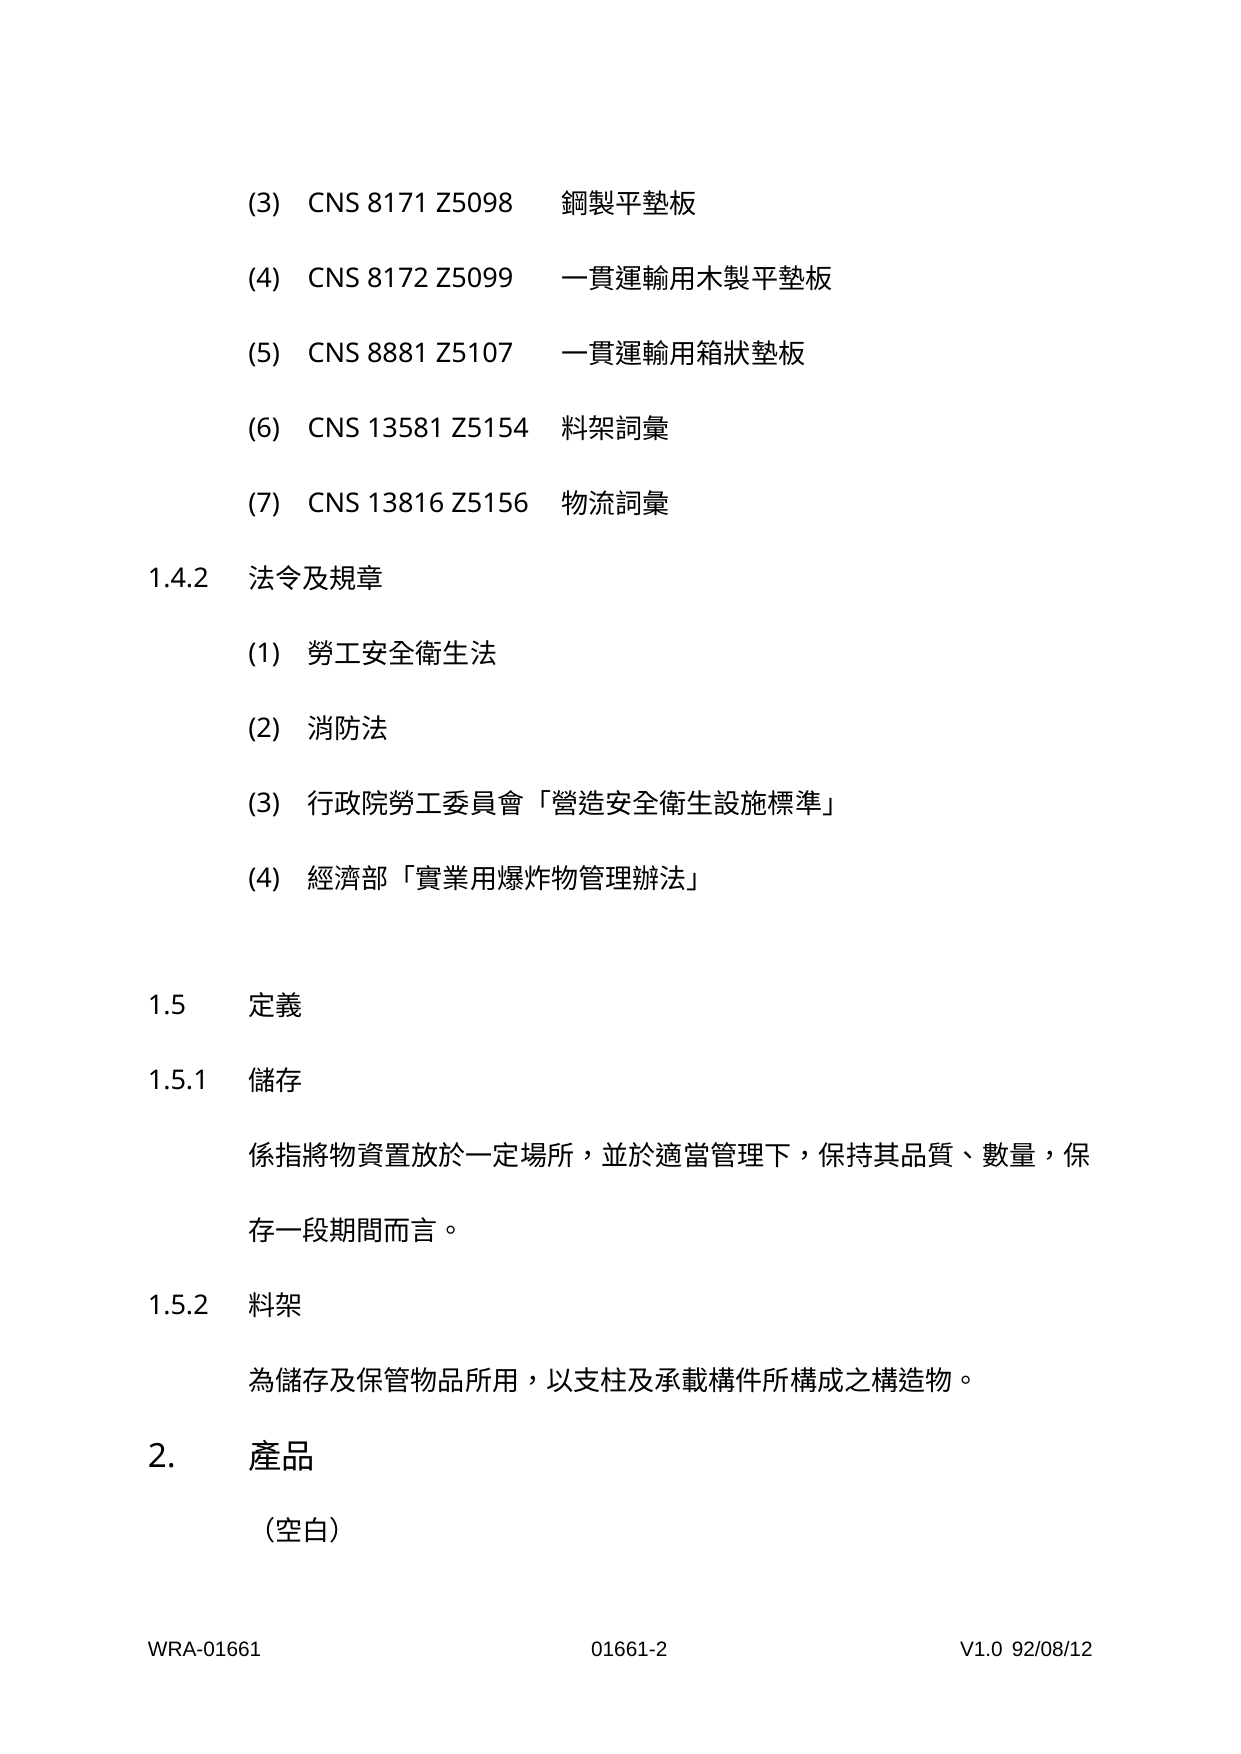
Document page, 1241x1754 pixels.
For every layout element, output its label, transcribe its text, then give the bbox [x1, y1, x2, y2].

text 1.5.1 儲存 [148, 1042, 1092, 1117]
text (6) CNS 13581 Z5154 料架詞彙 [248, 389, 1092, 464]
text 1.5 定義 [148, 967, 1092, 1042]
text (3) CNS 8171 Z5098 鋼製平墊板 [248, 164, 1092, 239]
text (4) CNS 8172 Z5099 一貫運輸用木製平墊板 [248, 239, 1092, 314]
text （空白） [248, 1492, 1092, 1567]
text 1.5.2 料架 [148, 1267, 1092, 1342]
text (1) 勞工安全衛生法 [248, 614, 1092, 689]
text 為儲存及保管物品所用，以支柱及承載構件所構成之構造物。 [248, 1342, 1092, 1417]
text 係指將物資置放於一定場所，並於適當管理下，保持其品質、數量，保存一段期間而言。 [248, 1117, 1092, 1267]
text (5) CNS 8881 Z5107 一貫運輸用箱狀墊板 [248, 314, 1092, 389]
text (3) 行政院勞工委員會「營造安全衛生設施標準」 [248, 764, 1092, 839]
text (7) CNS 13816 Z5156 物流詞彙 [248, 464, 1092, 539]
text (4) 經濟部「實業用爆炸物管理辦法」 [248, 839, 1092, 914]
text (2) 消防法 [248, 689, 1092, 764]
text 1.4.2 法令及規章 [148, 539, 1092, 614]
text 2. 產品 [148, 1417, 1092, 1492]
